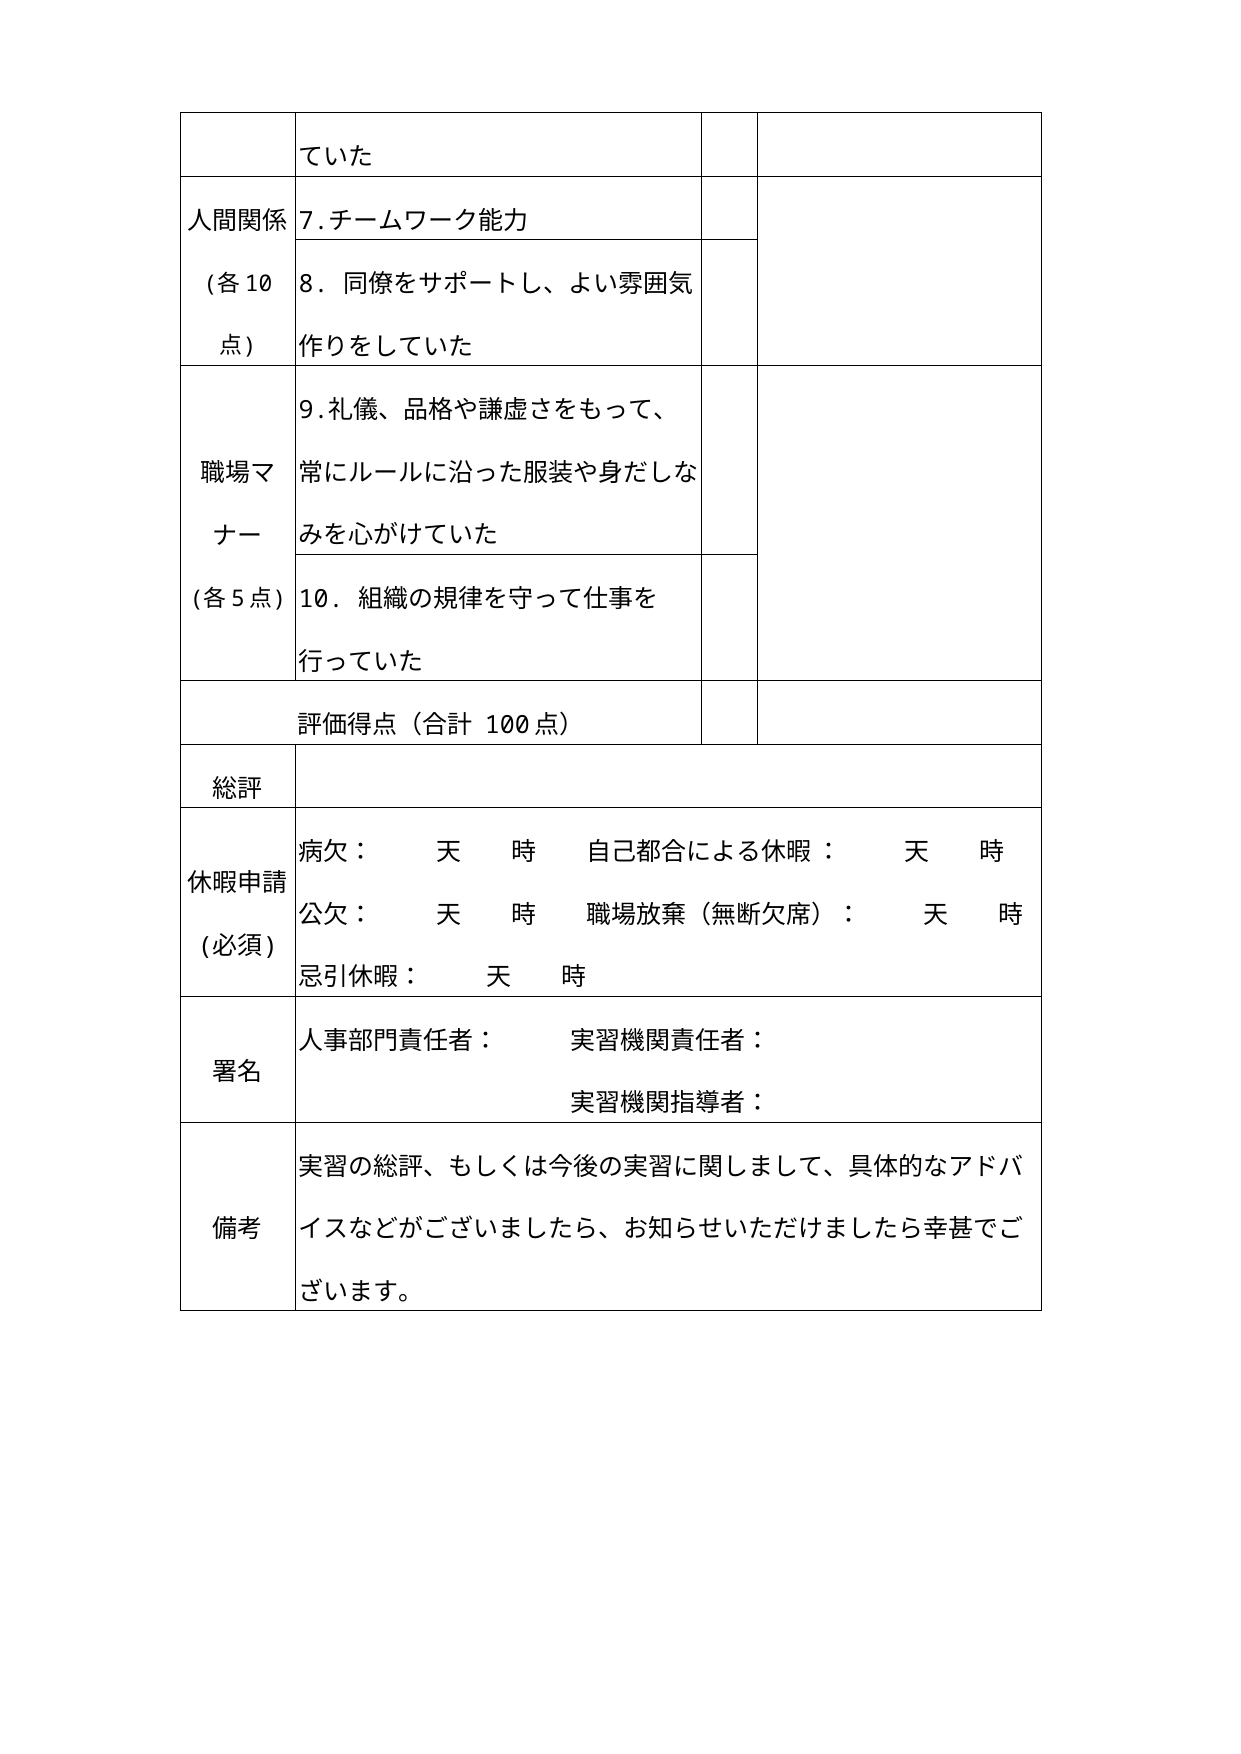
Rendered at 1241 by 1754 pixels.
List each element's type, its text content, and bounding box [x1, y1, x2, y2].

table_cell 人間関係 (各10点) [181, 177, 295, 365]
table_cell [702, 555, 757, 680]
table_cell [758, 177, 1041, 365]
table_cell 実習の総評、もしくは今後の実習に関しまして、具体的なアドバイスなどがございましたら、お知らせいただけましたら幸甚でございます。 [296, 1123, 1041, 1310]
table_cell [758, 113, 1041, 176]
table_cell 実習機関責任者： 実習機関指導者： [567, 997, 1041, 1122]
table_cell [702, 177, 757, 239]
table_cell 署名 [181, 997, 295, 1122]
table_cell 10. 組織の規律を守って仕事を行っていた [296, 555, 701, 680]
table_cell [702, 113, 757, 176]
table_cell [296, 745, 1041, 807]
table_cell [702, 681, 757, 743]
table_cell ていた [296, 113, 701, 176]
table_cell [702, 366, 757, 554]
table_cell 9.礼儀、品格や謙虚さをもって、常にルールに沿った服装や身だしなみを心がけていた [296, 366, 701, 554]
table_cell 総評 [181, 745, 295, 807]
table_cell [702, 240, 757, 365]
table_cell [758, 681, 1041, 743]
table_cell 8. 同僚をサポートし、よい雰囲気作りをしていた [296, 240, 701, 365]
table_cell 人事部門責任者： [296, 997, 567, 1122]
table_cell 病欠： 天 時 自己都合による休暇 ： 天 時 公欠： 天 時 職場放棄（無断欠席）： 天 時 忌引休暇： 天 時 [296, 808, 1041, 996]
table_cell 7.チームワーク能力 [296, 177, 701, 239]
table_cell 休暇申請(必須) [181, 808, 295, 996]
table_cell [181, 113, 295, 176]
table_cell 職場マナー (各5点) [181, 366, 295, 680]
table_cell [758, 366, 1041, 680]
table_cell 評価得点（合計 100点） [181, 681, 701, 743]
table_cell 備考 [181, 1123, 295, 1310]
